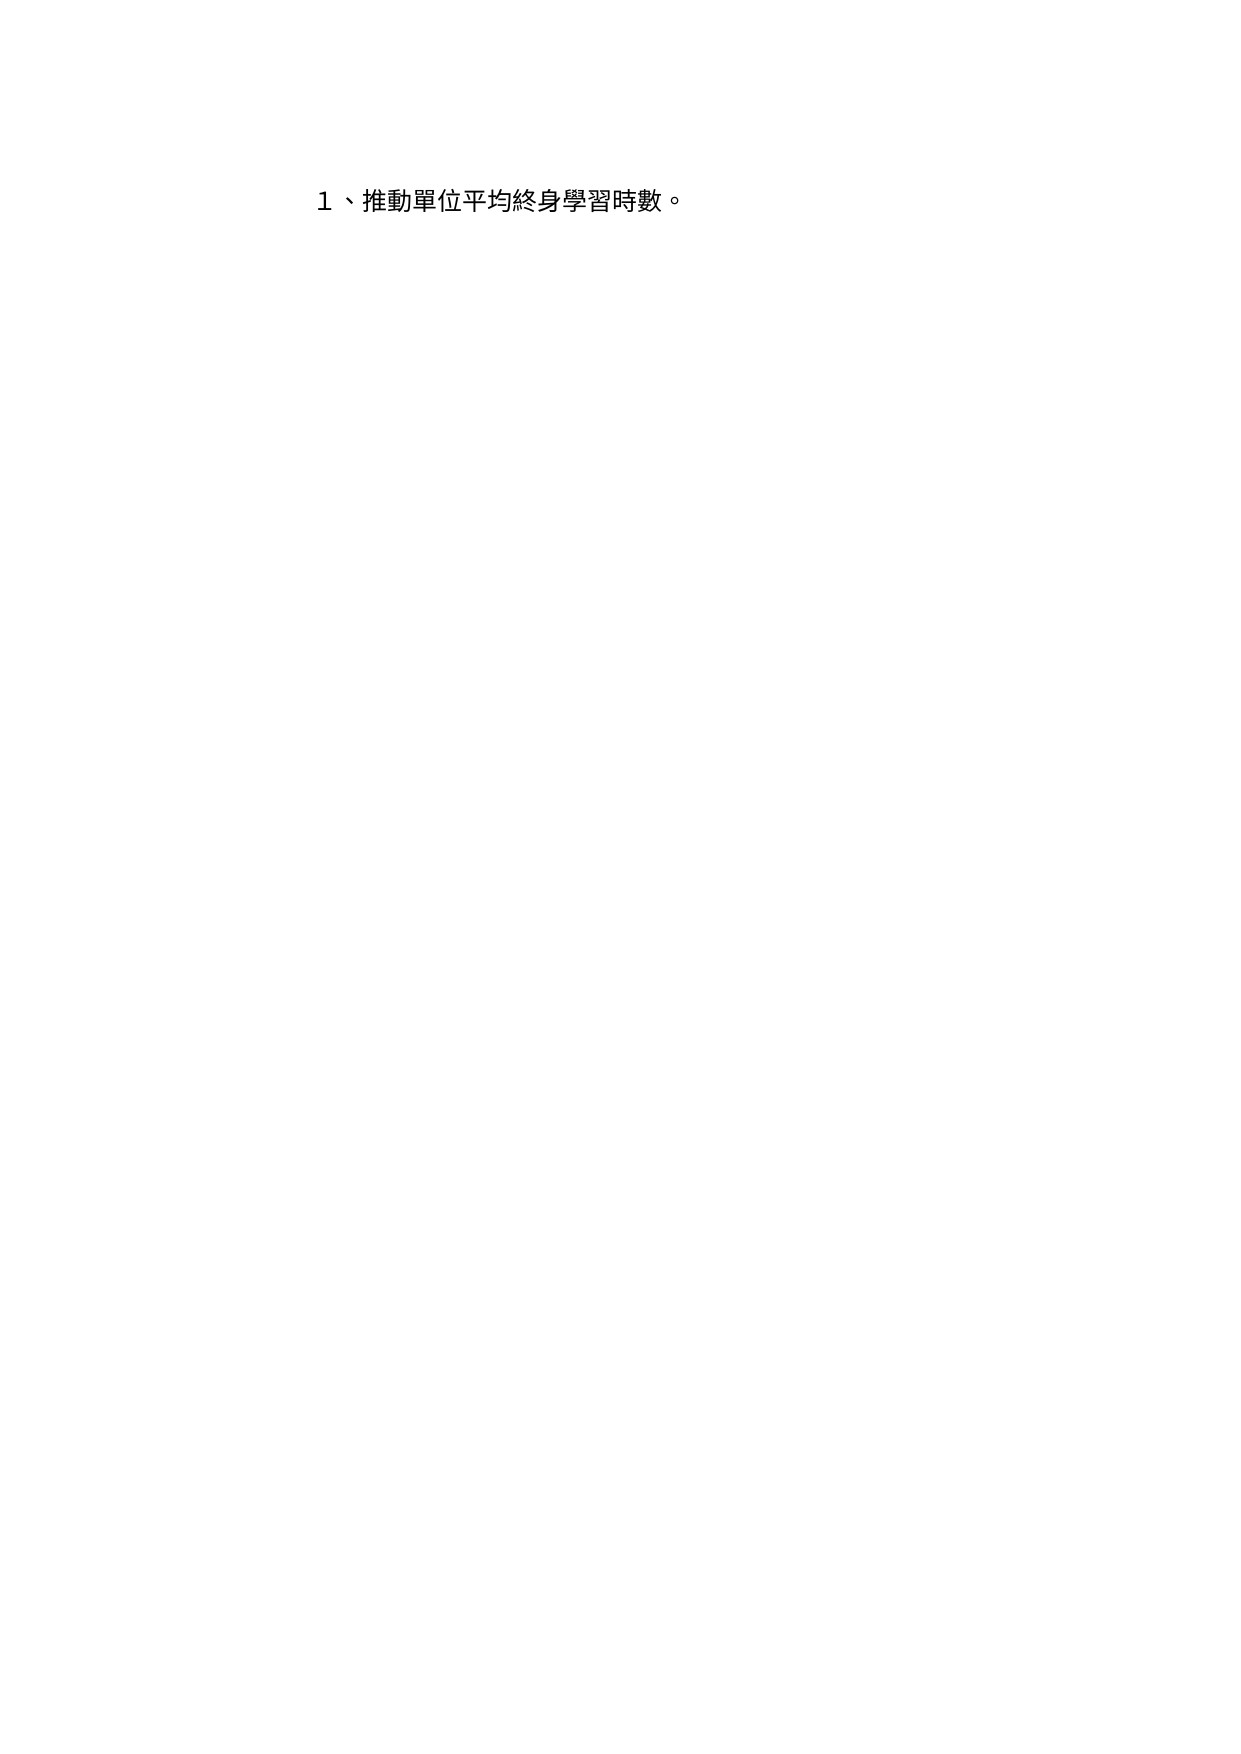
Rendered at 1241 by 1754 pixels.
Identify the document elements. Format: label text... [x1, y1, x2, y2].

text １、推動單位平均終身學習時數。 [312, 158, 1053, 221]
